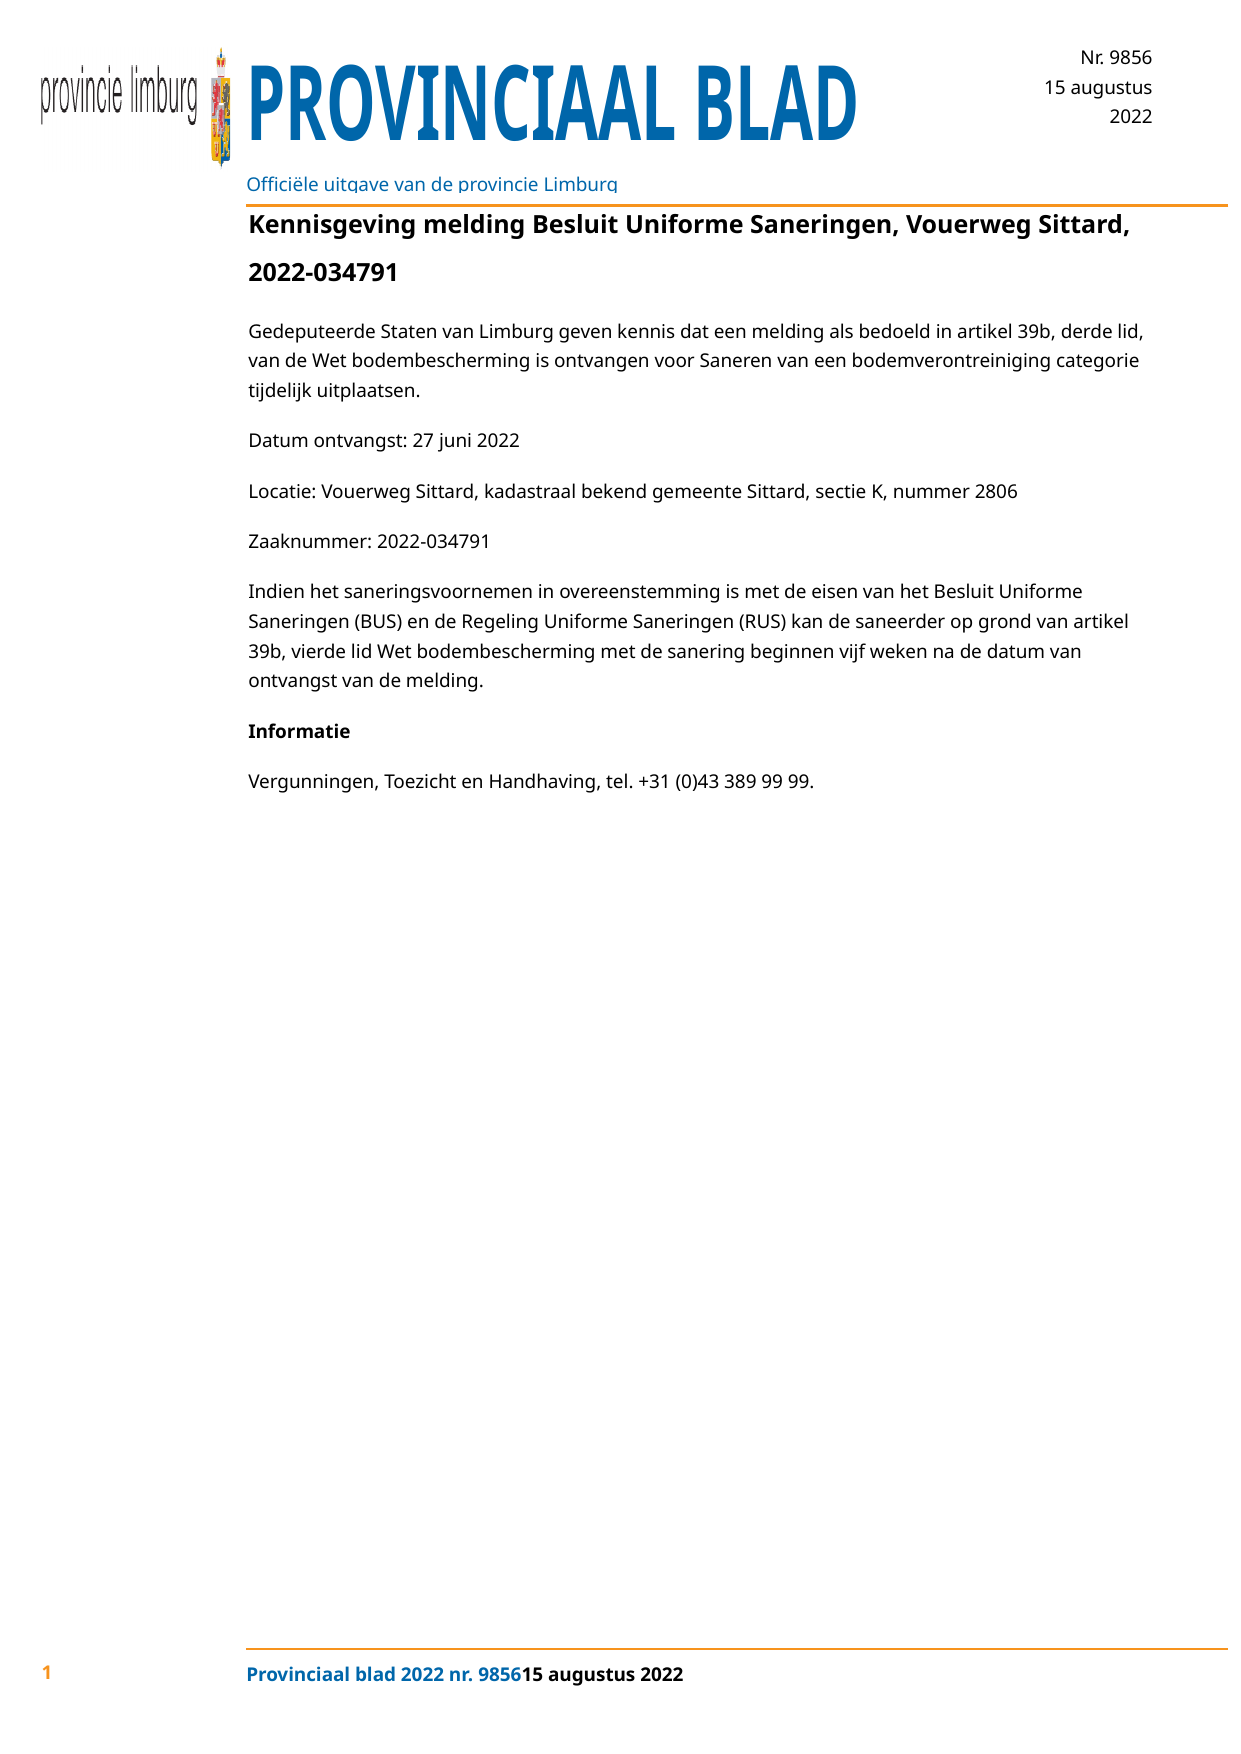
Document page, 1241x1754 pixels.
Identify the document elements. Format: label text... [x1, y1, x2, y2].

text Kennisgeving melding Besluit Uniforme Saneringen, Vouerweg Sittard, 2022-034791 [248, 207, 1152, 288]
text Vergunningen, Toezicht en Handhaving, tel. +31 (0)43 389 99 99. [248, 768, 1152, 794]
text Gedeputeerde Staten van Limburg geven kennis dat een melding als bedoeld in artikel 39b, derde lid, van de Wet bodembescherming is ontvangen voor Saneren van een bodemverontreiniging categorie tijdelijk uitplaatsen. [248, 318, 1152, 403]
text Indien het saneringsvoornemen in overeenstemming is met de eisen van het Besluit Uniforme Saneringen (BUS) en de Regeling Uniforme Saneringen (RUS) kan de saneerder op grond van artikel 39b, vierde lid Wet bodembescherming met de sanering beginnen vijf weken na de datum van ontvangst van de melding. [248, 579, 1152, 693]
text Zaaknummer: 2022-034791 [248, 528, 1152, 554]
text Informatie [248, 718, 1152, 744]
text Datum ontvangst: 27 juni 2022 [248, 427, 1152, 453]
picture [41, 47, 231, 172]
text Locatie: Vouerweg Sittard, kadastraal bekend gemeente Sittard, sectie K, nummer 2806 [248, 478, 1152, 504]
